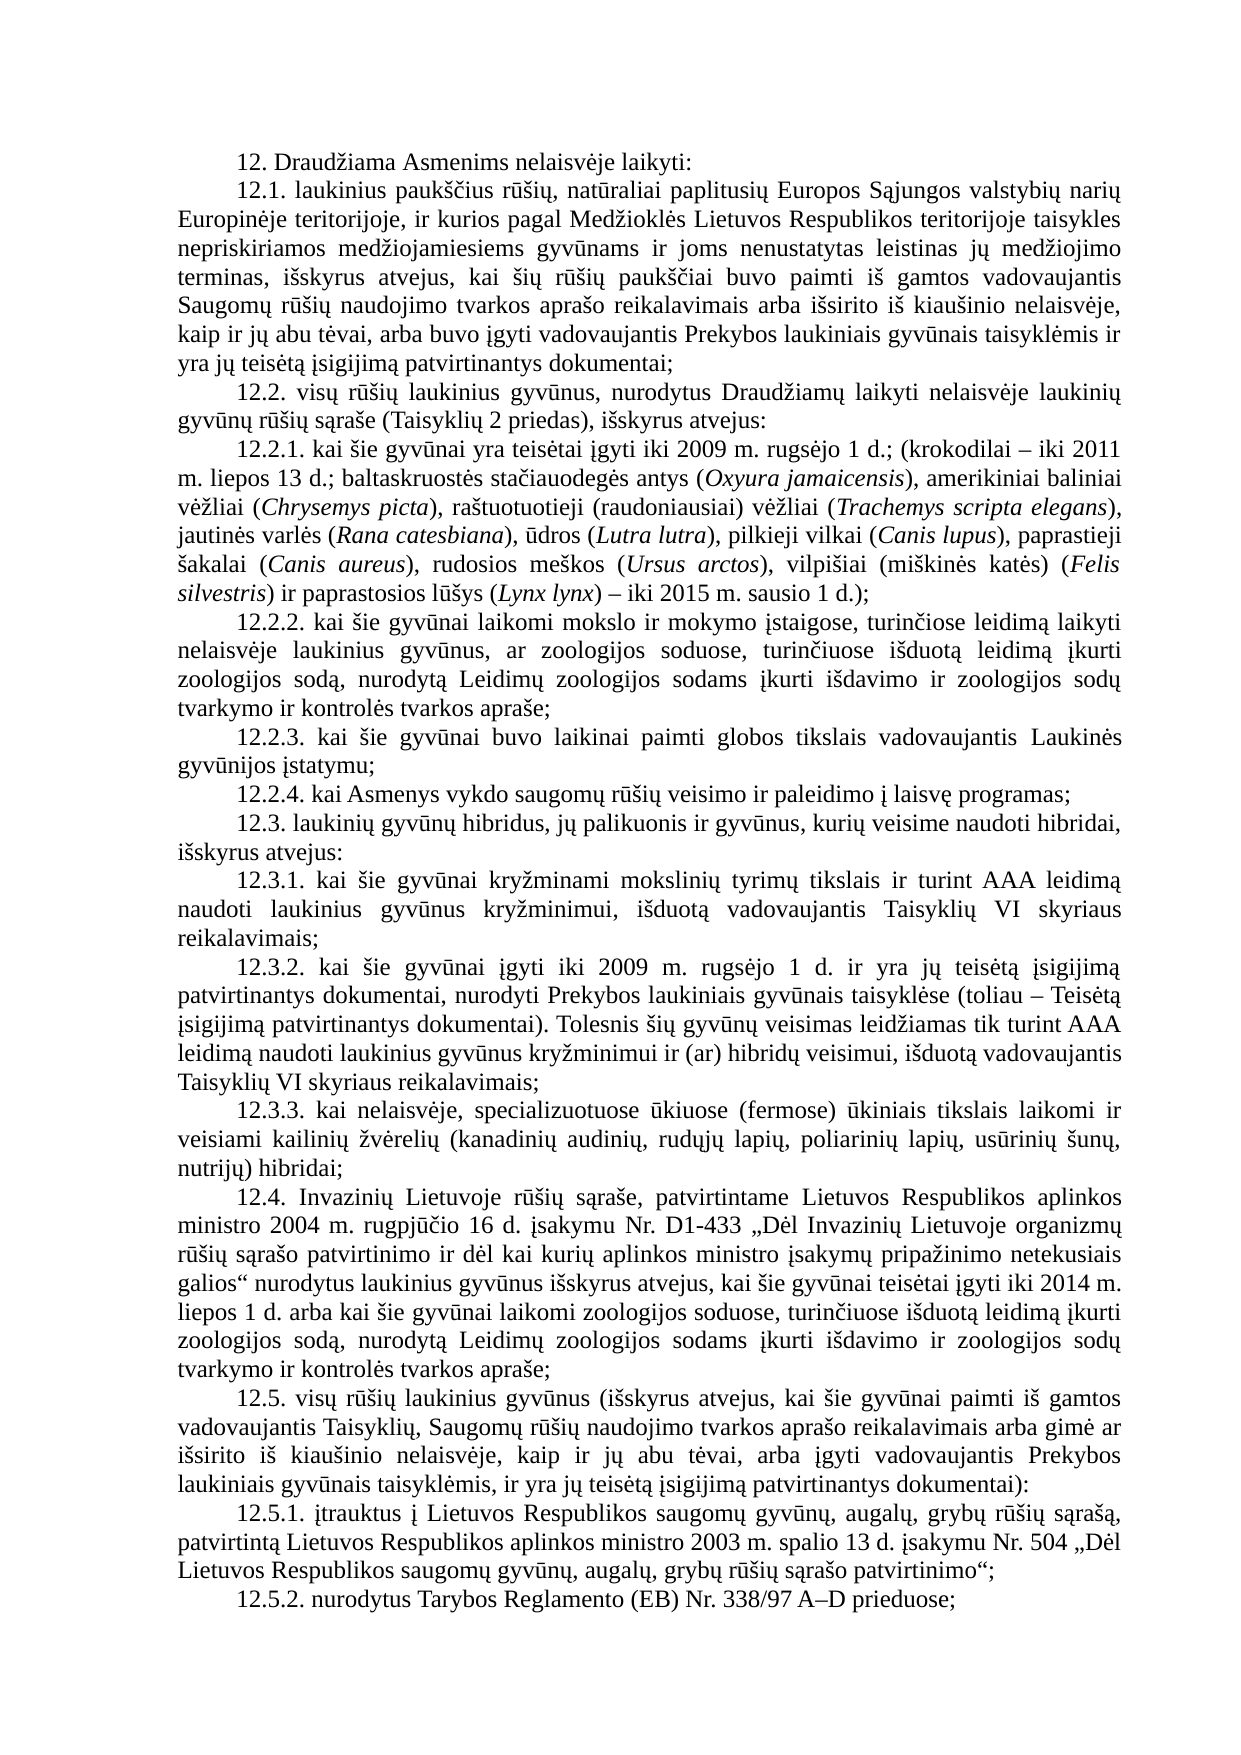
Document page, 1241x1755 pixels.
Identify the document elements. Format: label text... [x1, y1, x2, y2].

text 12.1. laukinius paukščius rūšių, natūraliai paplitusių Europos Sąjungos valstybių narių Europinėje teritorijoje, ir kurios pagal Medžioklės Lietuvos Respublikos teritorijoje taisykles nepriskiriamos medžiojamiesiems gyvūnams ir joms nenustatytas leistinas jų medžiojimo terminas, išskyrus atvejus, kai šių rūšių paukščiai buvo paimti iš gamtos vadovaujantis Saugomų rūšių naudojimo tvarkos aprašo reikalavimais arba išsirito iš kiaušinio nelaisvėje, kaip ir jų abu tėvai, arba buvo įgyti vadovaujantis Prekybos laukiniais gyvūnais taisyklėmis ir yra jų teisėtą įsigijimą patvirtinantys dokumentai; [177, 176, 1122, 377]
text 12.5.1. įtrauktus į Lietuvos Respublikos saugomų gyvūnų, augalų, grybų rūšių sąrašą, patvirtintą Lietuvos Respublikos aplinkos ministro 2003 m. spalio 13 d. įsakymu Nr. 504 „Dėl Lietuvos Respublikos saugomų gyvūnų, augalų, grybų rūšių sąrašo patvirtinimo“; [177, 1498, 1122, 1584]
text 12.5.2. nurodytus Tarybos Reglamento (EB) Nr. 338/97 A–D prieduose; [177, 1584, 1122, 1613]
text 12.3.3. kai nelaisvėje, specializuotuose ūkiuose (fermose) ūkiniais tikslais laikomi ir veisiami kailinių žvėrelių (kanadinių audinių, rudųjų lapių, poliarinių lapių, usūrinių šunų, nutrijų) hibridai; [177, 1096, 1122, 1182]
text 12.2.3. kai šie gyvūnai buvo laikinai paimti globos tikslais vadovaujantis Laukinės gyvūnijos įstatymu; [177, 722, 1122, 779]
text 12.3.1. kai šie gyvūnai kryžminami mokslinių tyrimų tikslais ir turint AAA leidimą naudoti laukinius gyvūnus kryžminimui, išduotą vadovaujantis Taisyklių VI skyriaus reikalavimais; [177, 866, 1122, 952]
text 12.5. visų rūšių laukinius gyvūnus (išskyrus atvejus, kai šie gyvūnai paimti iš gamtos vadovaujantis Taisyklių, Saugomų rūšių naudojimo tvarkos aprašo reikalavimais arba gimė ar išsirito iš kiaušinio nelaisvėje, kaip ir jų abu tėvai, arba įgyti vadovaujantis Prekybos laukiniais gyvūnais taisyklėmis, ir yra jų teisėtą įsigijimą patvirtinantys dokumentai): [177, 1383, 1122, 1498]
text 12.3.2. kai šie gyvūnai įgyti iki 2009 m. rugsėjo 1 d. ir yra jų teisėtą įsigijimą patvirtinantys dokumentai, nurodyti Prekybos laukiniais gyvūnais taisyklėse (toliau – Teisėtą įsigijimą patvirtinantys dokumentai). Tolesnis šių gyvūnų veisimas leidžiamas tik turint AAA leidimą naudoti laukinius gyvūnus kryžminimui ir (ar) hibridų veisimui, išduotą vadovaujantis Taisyklių VI skyriaus reikalavimais; [177, 952, 1122, 1096]
text 12.4. Invazinių Lietuvoje rūšių sąraše, patvirtintame Lietuvos Respublikos aplinkos ministro 2004 m. rugpjūčio 16 d. įsakymu Nr. D1-433 „Dėl Invazinių Lietuvoje organizmų rūšių sąrašo patvirtinimo ir dėl kai kurių aplinkos ministro įsakymų pripažinimo netekusiais galios“ nurodytus laukinius gyvūnus išskyrus atvejus, kai šie gyvūnai teisėtai įgyti iki 2014 m. liepos 1 d. arba kai šie gyvūnai laikomi zoologijos soduose, turinčiuose išduotą leidimą įkurti zoologijos sodą, nurodytą Leidimų zoologijos sodams įkurti išdavimo ir zoologijos sodų tvarkymo ir kontrolės tvarkos apraše; [177, 1182, 1122, 1383]
text 12.2. visų rūšių laukinius gyvūnus, nurodytus Draudžiamų laikyti nelaisvėje laukinių gyvūnų rūšių sąraše (Taisyklių 2 priedas), išskyrus atvejus: [177, 377, 1122, 434]
text 12. Draudžiama Asmenims nelaisvėje laikyti: [177, 147, 1122, 176]
text 12.2.2. kai šie gyvūnai laikomi mokslo ir mokymo įstaigose, turinčiose leidimą laikyti nelaisvėje laukinius gyvūnus, ar zoologijos soduose, turinčiuose išduotą leidimą įkurti zoologijos sodą, nurodytą Leidimų zoologijos sodams įkurti išdavimo ir zoologijos sodų tvarkymo ir kontrolės tvarkos apraše; [177, 607, 1122, 722]
text 12.3. laukinių gyvūnų hibridus, jų palikuonis ir gyvūnus, kurių veisime naudoti hibridai, išskyrus atvejus: [177, 808, 1122, 866]
text 12.2.1. kai šie gyvūnai yra teisėtai įgyti iki 2009 m. rugsėjo 1 d.; (krokodilai – iki 2011 m. liepos 13 d.; baltaskruostės stačiauodegės antys (Oxyura jamaicensis), amerikiniai baliniai vėžliai (Chrysemys picta), raštuotuotieji (raudoniausiai) vėžliai (Trachemys scripta elegans), jautinės varlės (Rana catesbiana), ūdros (Lutra lutra), pilkieji vilkai (Canis lupus), paprastieji šakalai (Canis aureus), rudosios meškos (Ursus arctos), vilpišiai (miškinės katės) (Felis silvestris) ir paprastosios lūšys (Lynx lynx) – iki 2015 m. sausio 1 d.); [177, 434, 1122, 607]
text 12.2.4. kai Asmenys vykdo saugomų rūšių veisimo ir paleidimo į laisvę programas; [177, 779, 1122, 808]
